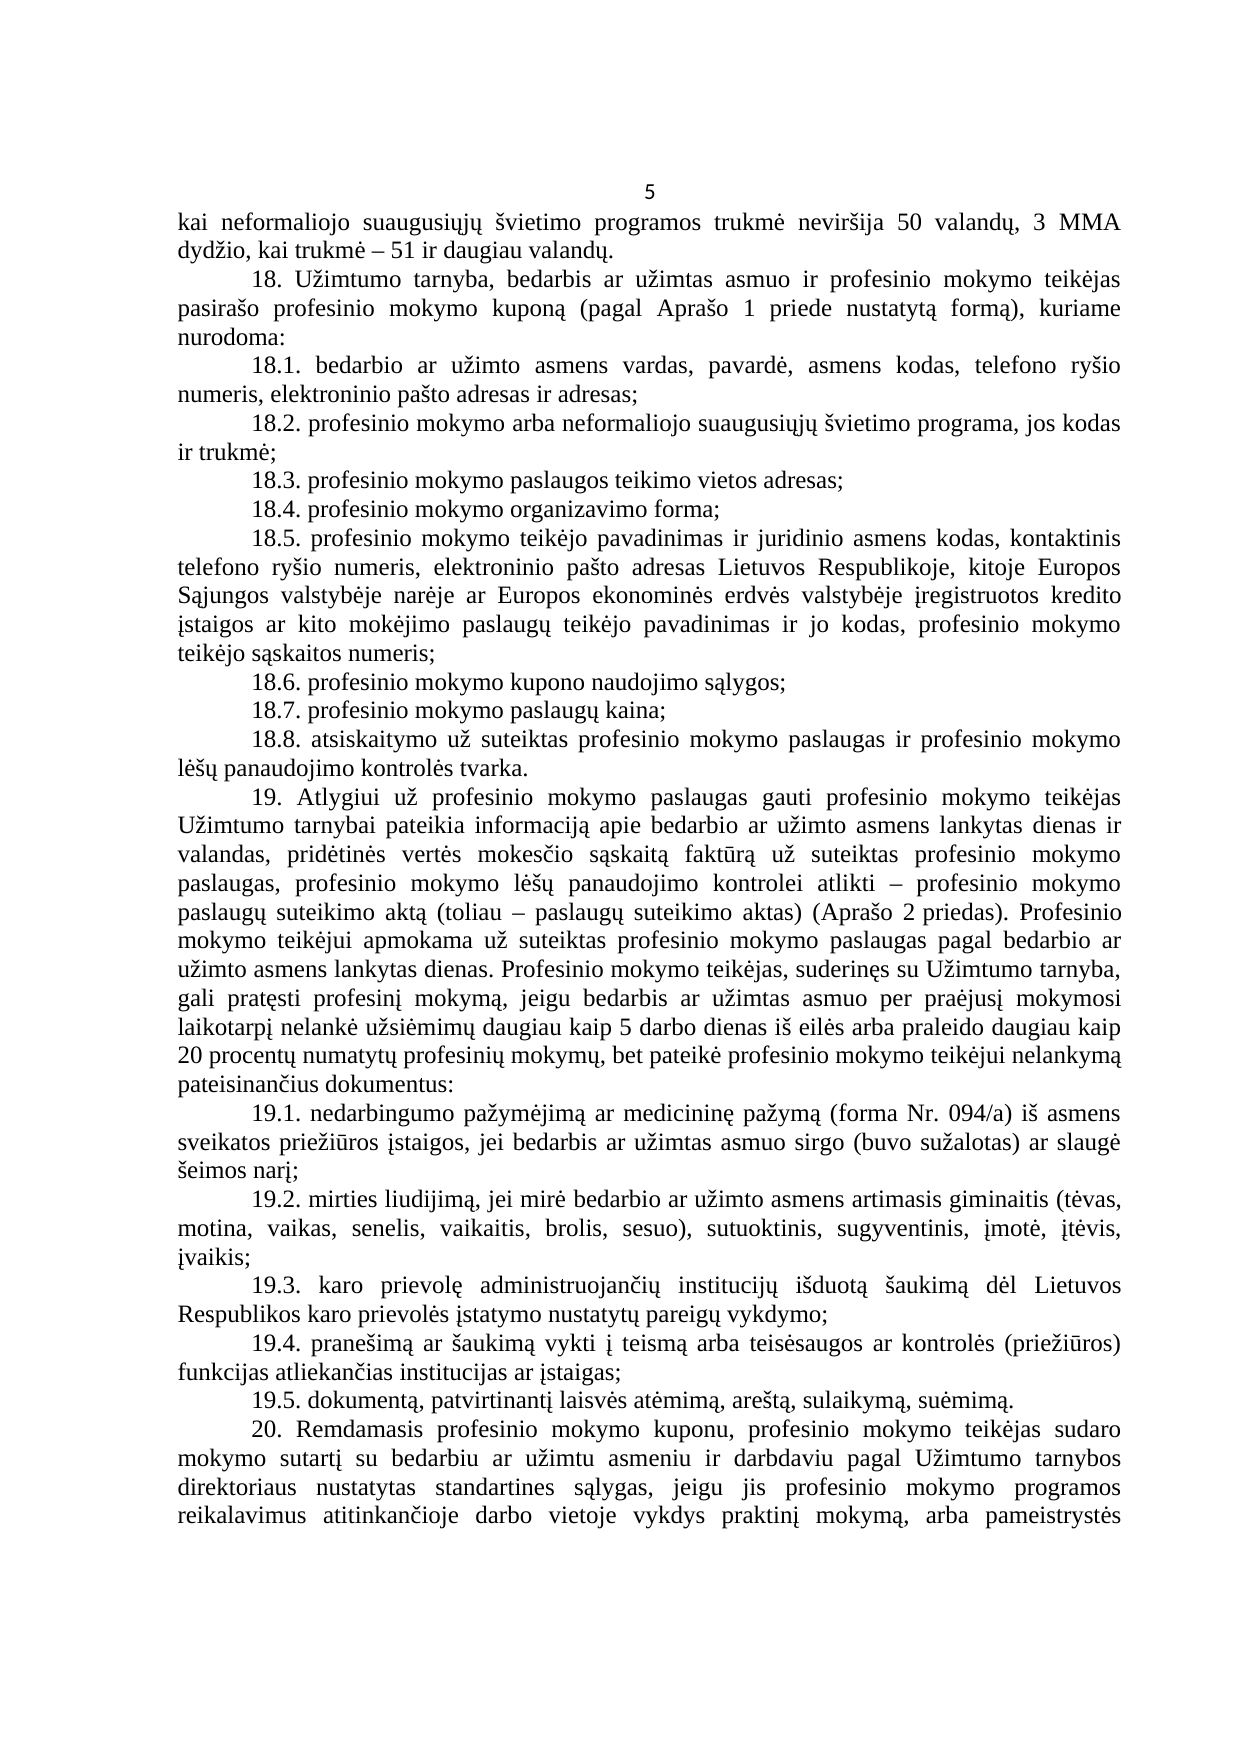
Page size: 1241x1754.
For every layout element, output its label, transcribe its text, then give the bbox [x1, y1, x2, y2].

text 19. Atlygiui už profesinio mokymo paslaugas gauti profesinio mokymo teikėjas Užimtumo tarnybai pateikia informaciją apie bedarbio ar užimto asmens lankytas dienas ir valandas, pridėtinės vertės mokesčio sąskaitą faktūrą už suteiktas profesinio mokymo paslaugas, profesinio mokymo lėšų panaudojimo kontrolei atlikti – profesinio mokymo paslaugų suteikimo aktą (toliau – paslaugų suteikimo aktas) (Aprašo 2 priedas). Profesinio mokymo teikėjui apmokama už suteiktas profesinio mokymo paslaugas pagal bedarbio ar užimto asmens lankytas dienas. Profesinio mokymo teikėjas, suderinęs su Užimtumo tarnyba, gali pratęsti profesinį mokymą, jeigu bedarbis ar užimtas asmuo per praėjusį mokymosi laikotarpį nelankė užsiėmimų daugiau kaip 5 darbo dienas iš eilės arba praleido daugiau kaip 20 procentų numatytų profesinių mokymų, bet pateikė profesinio mokymo teikėjui nelankymą pateisinančius dokumentus: [177, 782, 1122, 1098]
text 19.1. nedarbingumo pažymėjimą ar medicininę pažymą (forma Nr. 094/a) iš asmens sveikatos priežiūros įstaigos, jei bedarbis ar užimtas asmuo sirgo (buvo sužalotas) ar slaugė šeimos narį; [177, 1098, 1122, 1184]
text 19.3. karo prievolę administruojančių institucijų išduotą šaukimą dėl Lietuvos Respublikos karo prievolės įstatymo nustatytų pareigų vykdymo; [177, 1270, 1122, 1328]
text 18.4. profesinio mokymo organizavimo forma; [177, 494, 1122, 523]
text kai neformaliojo suaugusiųjų švietimo programos trukmė neviršija 50 valandų, 3 MMA dydžio, kai trukmė – 51 ir daugiau valandų. [177, 207, 1122, 264]
text 19.4. pranešimą ar šaukimą vykti į teismą arba teisėsaugos ar kontrolės (priežiūros) funkcijas atliekančias institucijas ar įstaigas; [177, 1328, 1122, 1385]
text 18.7. profesinio mokymo paslaugų kaina; [177, 695, 1122, 724]
text 18.1. bedarbio ar užimto asmens vardas, pavardė, asmens kodas, telefono ryšio numeris, elektroninio pašto adresas ir adresas; [177, 350, 1122, 408]
text 18.6. profesinio mokymo kupono naudojimo sąlygos; [177, 667, 1122, 695]
text 19.2. mirties liudijimą, jei mirė bedarbio ar užimto asmens artimasis giminaitis (tėvas, motina, vaikas, senelis, vaikaitis, brolis, sesuo), sutuoktinis, sugyventinis, įmotė, įtėvis, įvaikis; [177, 1184, 1122, 1270]
text 18.8. atsiskaitymo už suteiktas profesinio mokymo paslaugas ir profesinio mokymo lėšų panaudojimo kontrolės tvarka. [177, 724, 1122, 782]
text 18.3. profesinio mokymo paslaugos teikimo vietos adresas; [177, 465, 1122, 494]
text 20. Remdamasis profesinio mokymo kuponu, profesinio mokymo teikėjas sudaro mokymo sutartį su bedarbiu ar užimtu asmeniu ir darbdaviu pagal Užimtumo tarnybos direktoriaus nustatytas standartines sąlygas, jeigu jis profesinio mokymo programos reikalavimus atitinkančioje darbo vietoje vykdys praktinį mokymą, arba pameistrystės [177, 1414, 1122, 1529]
text 18. Užimtumo tarnyba, bedarbis ar užimtas asmuo ir profesinio mokymo teikėjas pasirašo profesinio mokymo kuponą (pagal Aprašo 1 priede nustatytą formą), kuriame nurodoma: [177, 264, 1122, 350]
text 18.5. profesinio mokymo teikėjo pavadinimas ir juridinio asmens kodas, kontaktinis telefono ryšio numeris, elektroninio pašto adresas Lietuvos Respublikoje, kitoje Europos Sąjungos valstybėje narėje ar Europos ekonominės erdvės valstybėje įregistruotos kredito įstaigos ar kito mokėjimo paslaugų teikėjo pavadinimas ir jo kodas, profesinio mokymo teikėjo sąskaitos numeris; [177, 523, 1122, 667]
text 19.5. dokumentą, patvirtinantį laisvės atėmimą, areštą, sulaikymą, suėmimą. [177, 1385, 1122, 1414]
text 18.2. profesinio mokymo arba neformaliojo suaugusiųjų švietimo programa, jos kodas ir trukmė; [177, 408, 1122, 465]
